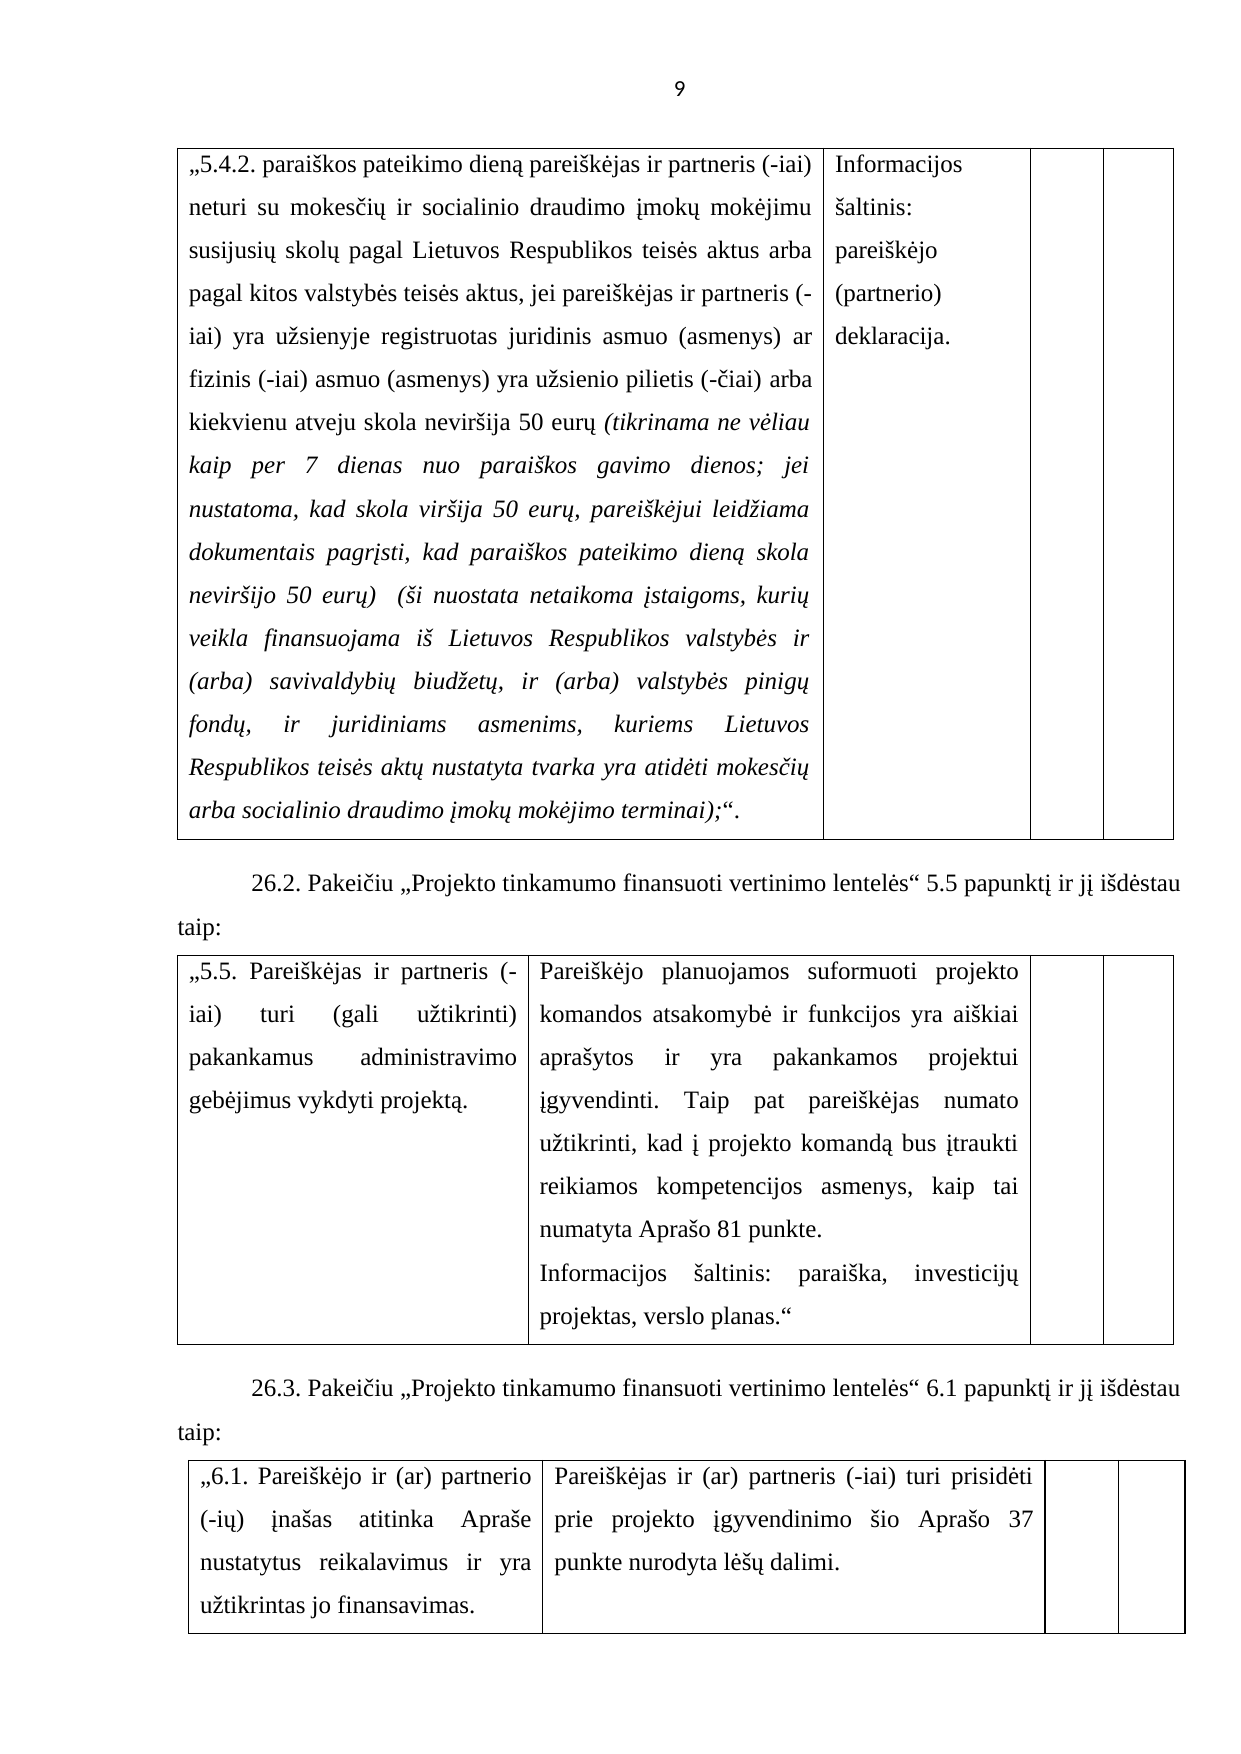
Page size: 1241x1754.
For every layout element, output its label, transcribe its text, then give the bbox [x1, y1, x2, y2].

table_header „5.5. Pareiškėjas ir partneris (-iai) turi (gali užtikrinti) pakankamus administravimo gebėjimus vykdyti projektą. [178, 956, 528, 1344]
table_header [1104, 149, 1173, 839]
table_header [1104, 956, 1173, 1344]
table_header „6.1. Pareiškėjo ir (ar) partnerio (-ių) įnašas atitinka Apraše nustatytus reikalavimus ir yra užtikrintas jo finansavimas. [189, 1461, 542, 1633]
table_header [1119, 1461, 1184, 1633]
table_header Pareiškėjas ir (ar) partneris (-iai) turi prisidėti prie projekto įgyvendinimo šio Aprašo 37 punkte nurodyta lėšų dalimi. [543, 1461, 1044, 1633]
text 26.3. Pakeičiu „Projekto tinkamumo finansuoti vertinimo lentelės“ 6.1 papunktį ir jį išdėstau taip: [177, 1373, 1181, 1445]
table_header [1031, 956, 1103, 1344]
table_header Informacijos šaltinis: pareiškėjo (partnerio) deklaracija. [824, 149, 1030, 839]
text 26.2. Pakeičiu „Projekto tinkamumo finansuoti vertinimo lentelės“ 5.5 papunktį ir jį išdėstau taip: [177, 868, 1181, 940]
table_header „5.4.2. paraiškos pateikimo dieną pareiškėjas ir partneris (-iai) neturi su mokesčių ir socialinio draudimo įmokų mokėjimu susijusių skolų pagal Lietuvos Respublikos teisės aktus arba pagal kitos valstybės teisės aktus, jei pareiškėjas ir partneris (-iai) yra užsienyje registruotas juridinis asmuo (asmenys) ar fizinis (-iai) asmuo (asmenys) yra užsienio pilietis (-čiai) arba kiekvienu atveju skola neviršija 50 eurų (tikrinama ne vėliau kaip per 7 dienas nuo paraiškos gavimo dienos; jei nustatoma, kad skola viršija 50 eurų, pareiškėjui leidžiama dokumentais pagrįsti, kad paraiškos pateikimo dieną skola neviršijo 50 eurų) (ši nuostata netaikoma įstaigoms, kurių veikla finansuojama iš Lietuvos Respublikos valstybės ir (arba) savivaldybių biudžetų, ir (arba) valstybės pinigų fondų, ir juridiniams asmenims, kuriems Lietuvos Respublikos teisės aktų nustatyta tvarka yra atidėti mokesčių arba socialinio draudimo įmokų mokėjimo terminai);“. [178, 149, 823, 839]
table_header [1031, 149, 1103, 839]
table_header [1046, 1461, 1118, 1633]
table_header Pareiškėjo planuojamos suformuoti projekto komandos atsakomybė ir funkcijos yra aiškiai aprašytos ir yra pakankamos projektui įgyvendinti. Taip pat pareiškėjas numato užtikrinti, kad į projekto komandą bus įtraukti reikiamos kompetencijos asmenys, kaip tai numatyta Aprašo 81 punkte. Informacijos šaltinis: paraiška, investicijų projektas, verslo planas.“ [529, 956, 1030, 1344]
